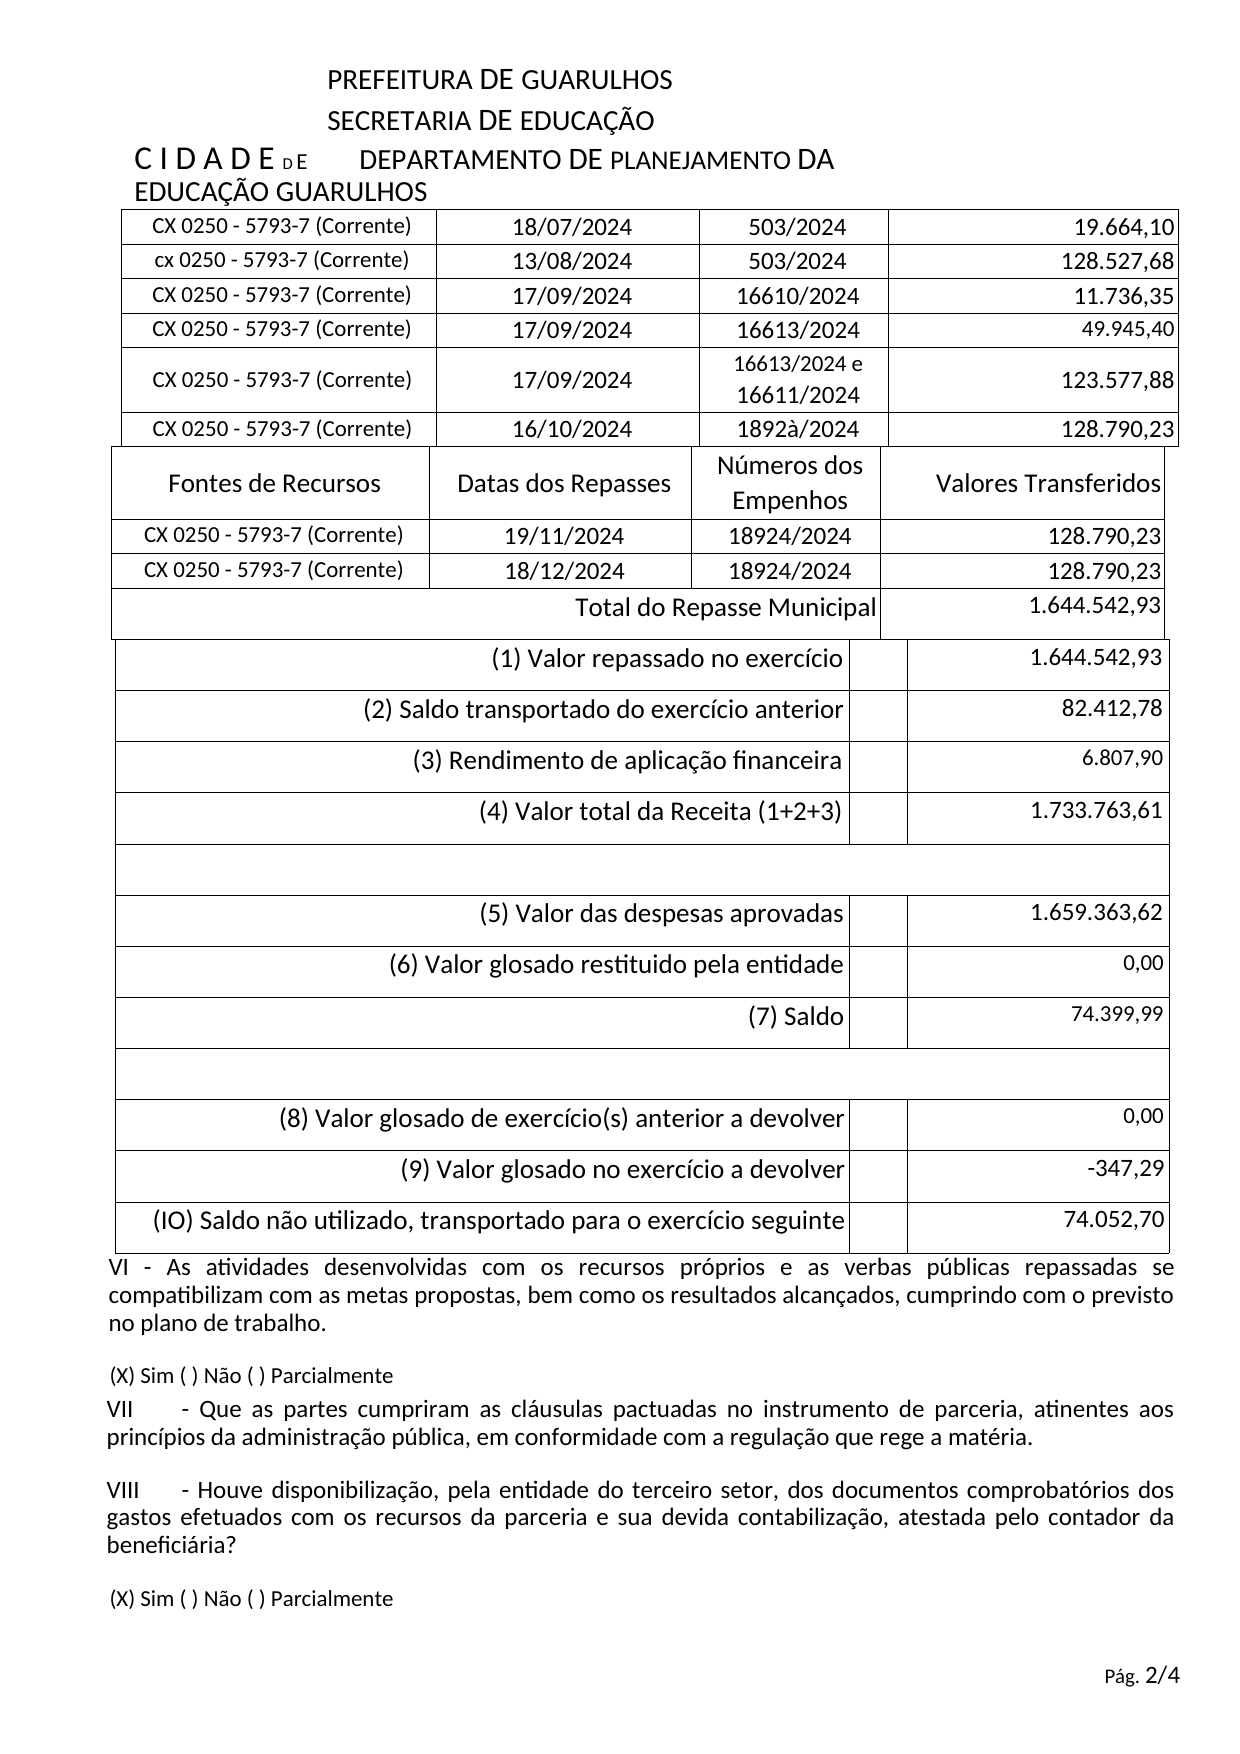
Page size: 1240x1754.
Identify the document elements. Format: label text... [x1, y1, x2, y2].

table_cell [111, 412, 116, 446]
table_cell (8) Valor glosado de exercício(s) anterior a devolver [116, 1100, 849, 1150]
table_cell [111, 946, 115, 997]
table_cell [111, 1150, 115, 1201]
table_cell [111, 895, 115, 946]
table_cell [111, 347, 116, 412]
table_cell [1165, 447, 1169, 518]
table_cell [112, 589, 429, 639]
table_cell Datas dos Repasses [430, 447, 691, 518]
table_cell [116, 347, 121, 412]
table_cell [1170, 1048, 1178, 1099]
table_cell [1170, 792, 1178, 843]
table_cell [849, 845, 1169, 894]
table_cell [1170, 946, 1178, 997]
table_cell CX 0250 - 5793-7 (Corrente) [112, 520, 429, 553]
table_cell [1170, 690, 1178, 741]
table_cell CX 0250 - 5793-7 (Corrente) [122, 210, 436, 243]
table_cell 18/12/2024 [430, 554, 691, 588]
table_cell 1.644.542,93 [908, 640, 1169, 690]
table_cell 1.644.542,93 [881, 589, 1164, 639]
list - Houve disponibilização, pela entidade do terceiro setor, dos documentos comprobatórios dos gastos efetuados com os recursos da parceria e sua devida contabilização, atestada pelo contador da beneficiária? [106, 1476, 1176, 1560]
table_cell 17/09/2024 [437, 314, 699, 347]
list - Que as partes cumpriram as cláusulas pactuadas no instrumento de parceria, atinentes aos princípios da administração pública, em conformidade com a regulação que rege a matéria. [106, 1395, 1176, 1451]
table_cell 1892à/2024 [700, 413, 888, 446]
table_cell 1.659.363,62 [908, 896, 1169, 946]
table_cell [850, 998, 907, 1048]
table_cell 1.733.763,61 [908, 793, 1169, 843]
table_cell 74.052,70 [908, 1203, 1169, 1253]
table_cell 18924/2024 [692, 554, 880, 588]
table_cell [116, 209, 121, 243]
table_cell CX 0250 - 5793-7 (Corrente) [122, 348, 436, 412]
table_cell -347,29 [908, 1151, 1169, 1201]
table_cell [1169, 588, 1178, 639]
table_cell 17/09/2024 [437, 348, 699, 412]
table_cell Valores Transferidos [881, 447, 1164, 518]
table_cell CX 0250 - 5793-7 (Corrente) [122, 413, 436, 446]
table_cell 49.945,40 [889, 314, 1178, 347]
table_cell [850, 691, 907, 741]
table_cell [1170, 997, 1178, 1048]
table_cell (3) Rendimento de aplicação financeira [116, 742, 849, 792]
table_cell 17/09/2024 [437, 279, 699, 312]
table_cell (IO) Saldo não utilizado, transportado para o exercício seguinte [116, 1203, 849, 1253]
table_cell (5) Valor das despesas aprovadas [116, 896, 849, 946]
table_cell [1170, 1099, 1178, 1150]
table_cell [111, 1201, 115, 1253]
table_cell [116, 412, 121, 446]
table_cell [1170, 1150, 1178, 1201]
table_cell [111, 997, 115, 1048]
table_cell [111, 209, 116, 243]
table_cell (6) Valor glosado restituido pela entidade [116, 947, 849, 997]
table_cell 128.790,23 [881, 520, 1164, 553]
table_cell (9) Valor glosado no exercício a devolver [116, 1151, 849, 1201]
table_cell [111, 313, 116, 347]
table_cell [111, 640, 115, 690]
table_cell 123.577,88 [889, 348, 1178, 412]
table_cell [116, 1049, 849, 1099]
text (X) Sim ( ) Não ( ) Parcialmente [109, 1362, 1177, 1390]
table_cell [850, 1203, 907, 1253]
table_cell [1169, 553, 1178, 588]
table_cell 11.736,35 [889, 279, 1178, 312]
table_cell [116, 278, 121, 312]
table_cell [850, 1151, 907, 1201]
table_cell 82.412,78 [908, 691, 1169, 741]
table_cell 16613/2024 [700, 314, 888, 347]
table_cell 128.790,23 [889, 413, 1178, 446]
table_cell [1165, 553, 1169, 588]
table_cell (2) Saldo transportado do exercício anterior [116, 691, 849, 741]
table_cell [1170, 1201, 1178, 1253]
table_cell [1170, 895, 1178, 946]
table_cell 19.664,10 [889, 210, 1178, 243]
text VI - As atividades desenvolvidas com os recursos próprios e as verbas públicas repassadas se compatibilizam com as metas propostas, bem como os resultados alcançados, cumprindo com o previsto no plano de trabalho. [108, 1253, 1176, 1337]
table_cell [1170, 741, 1178, 792]
table_cell [111, 792, 115, 843]
table_cell [1170, 639, 1178, 690]
table_cell [1165, 519, 1169, 553]
table_cell 16610/2024 [700, 279, 888, 312]
table_cell cx 0250 - 5793-7 (Corrente) [122, 245, 436, 278]
table_cell 19/11/2024 [430, 520, 691, 553]
table_cell [111, 741, 115, 792]
table_cell Total do Repasse Municipal [429, 589, 880, 639]
table_cell Fontes de Recursos [112, 447, 429, 518]
table_cell [111, 278, 116, 312]
text (X) Sim ( ) Não ( ) Parcialmente [109, 1584, 1177, 1612]
table_cell 74.399,99 [908, 998, 1169, 1048]
table_cell 0,00 [908, 1100, 1169, 1150]
table_cell [1165, 588, 1169, 639]
table_cell 18924/2024 [692, 520, 880, 553]
table_cell [1169, 519, 1178, 553]
table_cell [849, 1049, 1169, 1099]
table_cell 16/10/2024 [437, 413, 699, 446]
table_cell CX 0250 - 5793-7 (Corrente) [112, 554, 429, 588]
table_cell [850, 742, 907, 792]
table_cell [850, 640, 907, 690]
table_cell 13/08/2024 [437, 245, 699, 278]
table_cell [850, 793, 907, 843]
table_cell CX 0250 - 5793-7 (Corrente) [122, 314, 436, 347]
table_cell (7) Saldo [116, 998, 849, 1048]
table_cell [111, 1099, 115, 1150]
table_cell [116, 244, 121, 278]
table_cell 16613/2024 e 16611/2024 [700, 348, 888, 412]
table_cell [111, 1048, 115, 1099]
table_cell 503/2024 [700, 210, 888, 243]
table_cell (4) Valor total da Receita (1+2+3) [116, 793, 849, 843]
table_cell 128.790,23 [881, 554, 1164, 588]
table_cell CX 0250 - 5793-7 (Corrente) [122, 279, 436, 312]
table_cell [116, 845, 849, 894]
table_cell [850, 1100, 907, 1150]
table_cell [111, 244, 116, 278]
table_cell 6.807,90 [908, 742, 1169, 792]
table_cell (1) Valor repassado no exercício [116, 640, 849, 690]
table_cell 18/07/2024 [437, 210, 699, 243]
table_cell [1170, 844, 1178, 894]
table_cell [116, 313, 121, 347]
table_cell 128.527,68 [889, 245, 1178, 278]
table_cell [111, 844, 115, 894]
table_cell Números dos Empenhos [692, 447, 880, 518]
table_cell [850, 896, 907, 946]
table_cell 503/2024 [700, 245, 888, 278]
table_cell [1169, 447, 1178, 518]
table_cell 0,00 [908, 947, 1169, 997]
table_cell [111, 690, 115, 741]
table_cell [850, 947, 907, 997]
